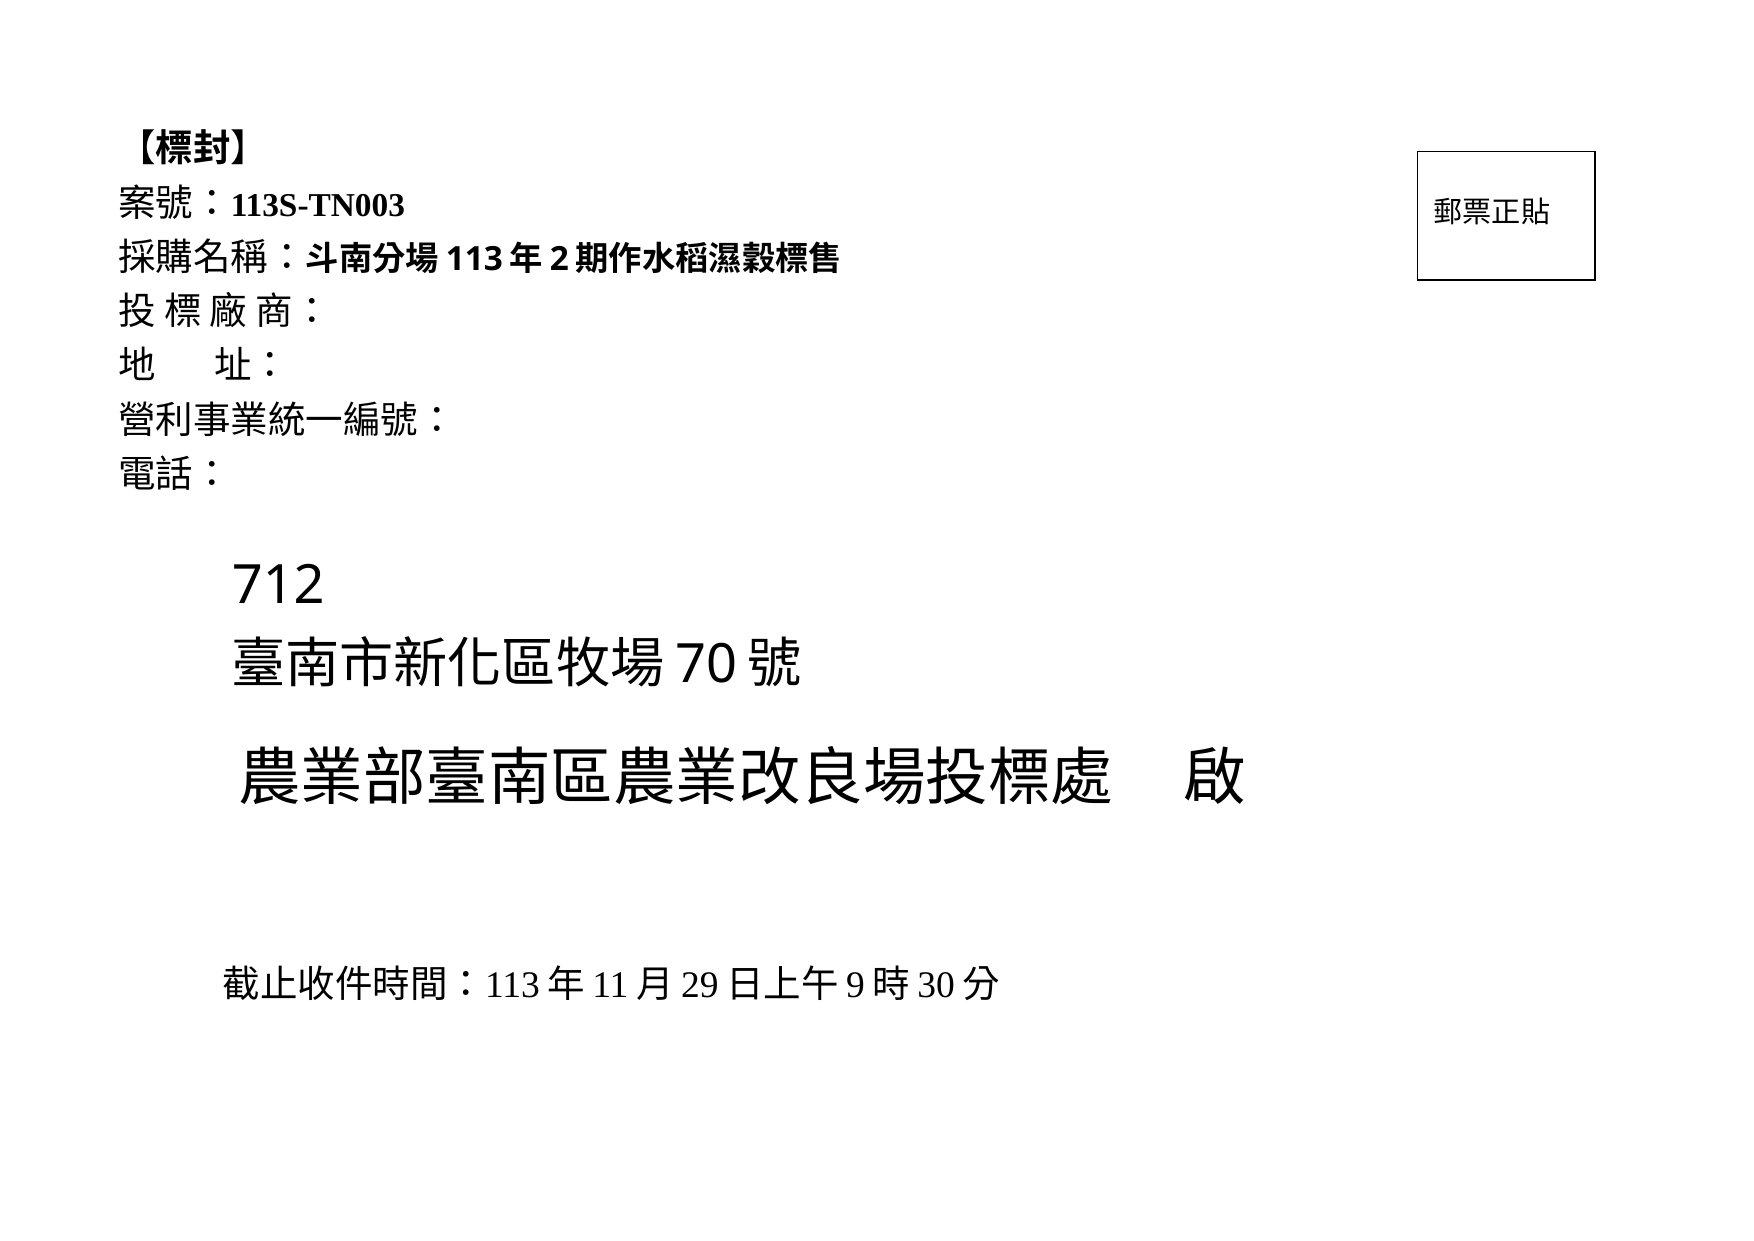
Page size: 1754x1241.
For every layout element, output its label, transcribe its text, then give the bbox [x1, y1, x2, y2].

text 案號：113S-TN003 [118, 172, 1417, 227]
text 電話： [118, 444, 1695, 498]
text 截止收件時間：113年11月29日上午9時30分 [118, 954, 1695, 1008]
text 【標封】 [118, 118, 1695, 172]
text [1596, 172, 1695, 227]
text 農業部臺南區農業改良場投標處 啟 [118, 727, 1695, 818]
text 採購名稱：斗南分場113年2期作水稻濕穀標售 [118, 227, 1417, 281]
text 臺南市新化區牧場70號 [118, 620, 1695, 698]
text [1596, 227, 1695, 281]
text 郵票正貼 [1433, 188, 1579, 231]
text 地 址： [118, 335, 1695, 389]
text [1418, 152, 1594, 279]
text 投 標 廠 商： [118, 281, 1695, 335]
text 712 [118, 546, 1695, 620]
text 營利事業統一編號： [118, 389, 1695, 444]
